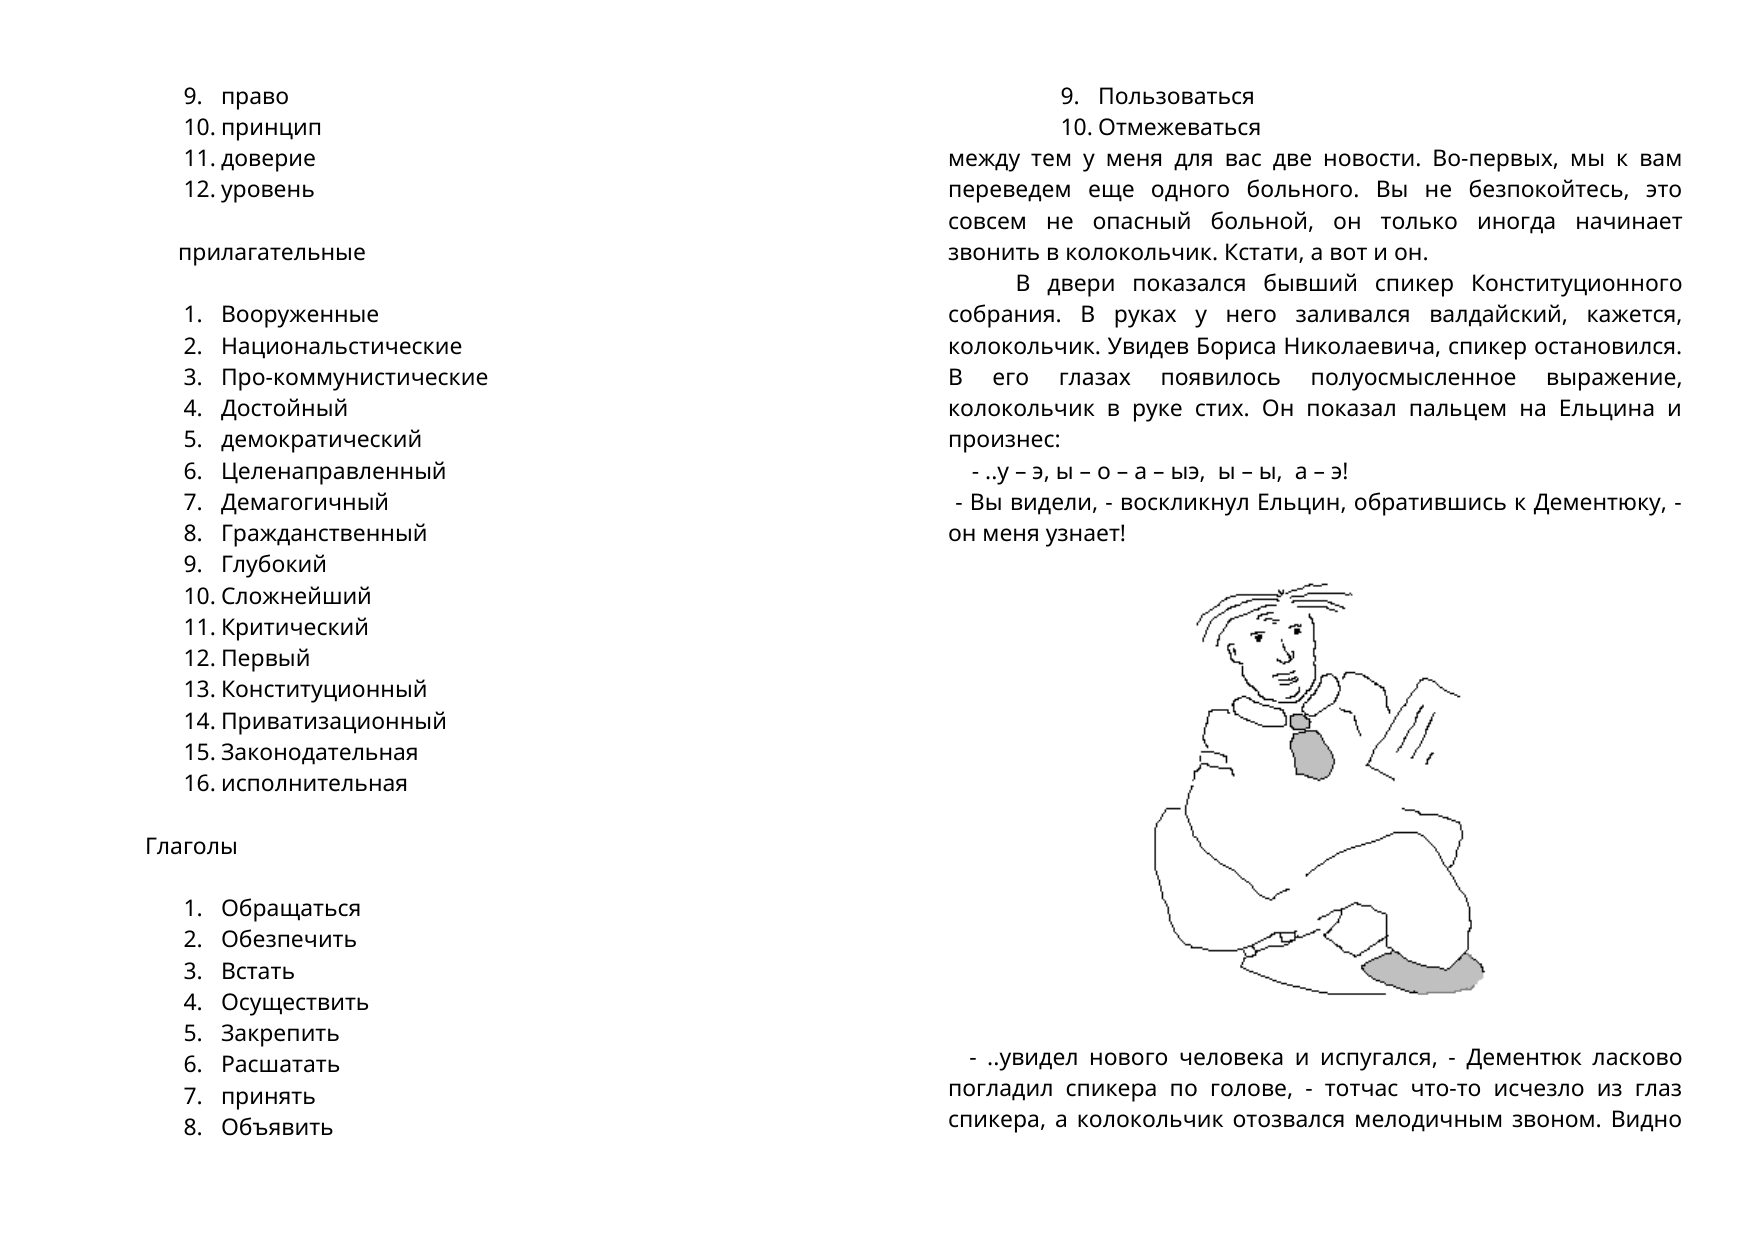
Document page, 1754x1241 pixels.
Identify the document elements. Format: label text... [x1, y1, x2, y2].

list Расшатать [183, 1048, 806, 1080]
list Законодательная [183, 736, 806, 767]
text - ..у – э, ы – о – а – ыэ, ы – ы, а – э! [948, 455, 1683, 486]
list Приватизационный [183, 705, 806, 736]
list Отмежеваться [1060, 111, 1683, 142]
text между тем у меня для вас две новости. Во-первых, мы к вам переведем еще одного больного. Вы не безпокойтесь, это совсем не опасный больной, он только иногда начинает звонить в колокольчик. Кстати, а вот и он. [948, 142, 1683, 267]
list Достойный [183, 392, 806, 423]
list Пользоваться [1060, 80, 1683, 111]
list Гражданственный [183, 517, 806, 548]
list право [183, 80, 806, 111]
list Национальстические [183, 330, 806, 361]
text - Вы видели, - воскликнул Ельцин, обратившись к Дементюку, - он меня узнает! [948, 486, 1683, 548]
list Критический [183, 611, 806, 642]
list Про-коммунистические [183, 361, 806, 392]
text прилагательные [71, 236, 806, 267]
list Закрепить [183, 1017, 806, 1048]
list Демагогичный [183, 486, 806, 517]
list Объявить [183, 1111, 806, 1142]
list принцип [183, 111, 806, 142]
list демократический [183, 423, 806, 455]
list Осуществить [183, 986, 806, 1017]
list Обезпечить [183, 923, 806, 955]
list исполнительная [183, 767, 806, 798]
list Сложнейший [183, 580, 806, 611]
list Встать [183, 955, 806, 986]
list Первый [183, 642, 806, 673]
text - ..увидел нового человека и испугался, - Дементюк ласково погладил спикера по голове, - тотчас что-то исчезло из глаз спикера, а колокольчик отозвался мелодичным звоном. Видно [948, 1040, 1683, 1134]
list принять [183, 1080, 806, 1111]
list уровень [183, 173, 806, 205]
list Глубокий [183, 548, 806, 580]
list Конституционный [183, 673, 806, 705]
list Вооруженные [183, 298, 806, 330]
picture [1127, 548, 1504, 1010]
list доверие [183, 142, 806, 173]
text Глаголы [71, 830, 806, 861]
list Целенаправленный [183, 455, 806, 486]
list Обращаться [183, 892, 806, 923]
text В двери показался бывший спикер Конституционного собрания. В руках у него заливался валдайский, кажется, колокольчик. Увидев Бориса Николаевича, спикер остановился. В его глазах появилось полуосмысленное выражение, колокольчик в руке стих. Он показал пальцем на Ельцина и произнес: [948, 267, 1683, 455]
